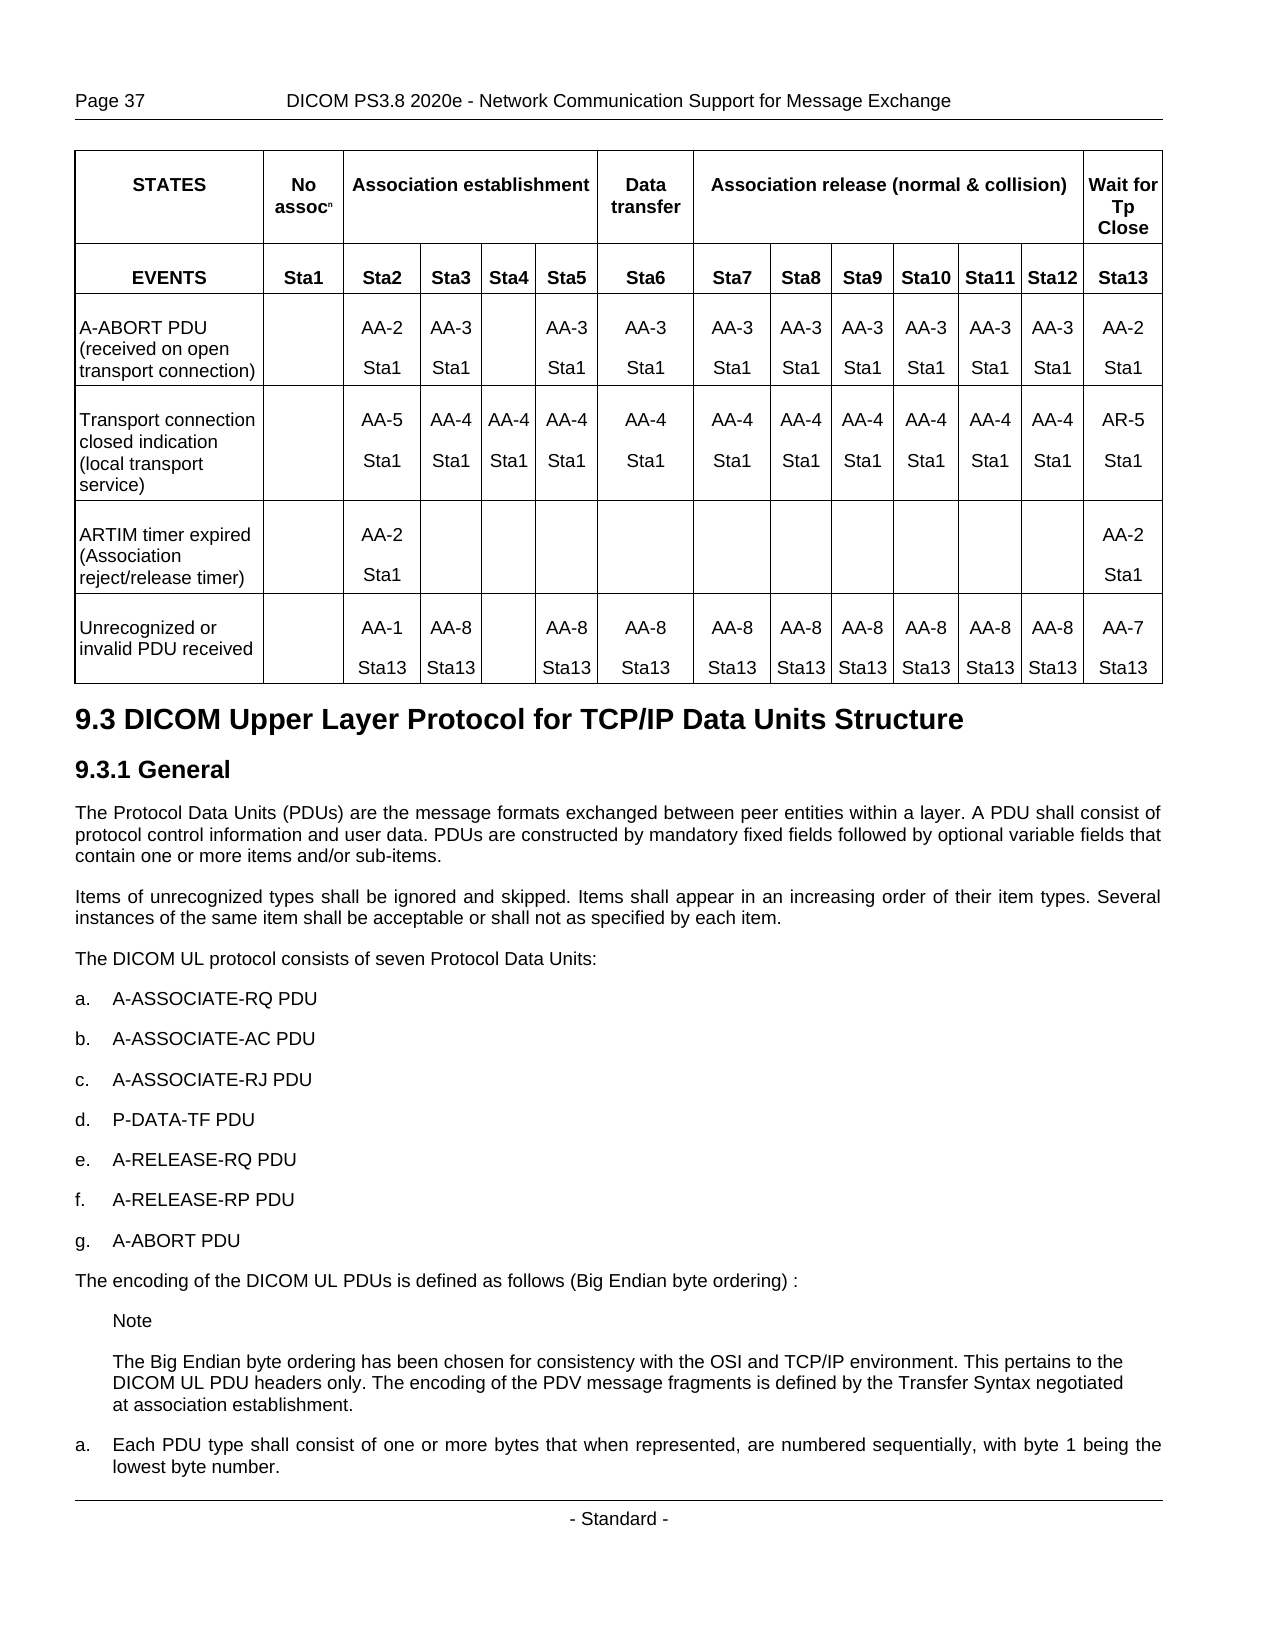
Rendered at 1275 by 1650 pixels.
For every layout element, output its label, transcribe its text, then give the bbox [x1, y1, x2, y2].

table_cell AA-4 Sta1 [482, 386, 535, 500]
table_header Association establishment [344, 151, 597, 243]
table_cell AA-3 Sta1 [832, 294, 893, 385]
table_cell AA-5 Sta1 [344, 386, 420, 500]
table_cell AA-3 Sta1 [421, 294, 481, 385]
table_cell AA-4 Sta1 [536, 386, 597, 500]
table_cell [694, 501, 770, 592]
table_cell [264, 386, 343, 500]
table_cell [264, 594, 343, 682]
table_cell AA-3 Sta1 [1022, 294, 1083, 385]
text Items of unrecognized types shall be ignored and skipped. Items shall appear in an increasing order of their item types. Several instances of the same item shall be acceptable or shall not as specified by each item. [75, 886, 1162, 929]
table_header No assocn [264, 151, 343, 243]
table_cell Sta9 [832, 244, 893, 292]
table_cell AA-4 Sta1 [832, 386, 893, 500]
table_cell AA-3 Sta1 [771, 294, 831, 385]
table_cell AA-4 Sta1 [771, 386, 831, 500]
table_cell Sta11 [959, 244, 1021, 292]
table_header Wait for Tp Close [1084, 151, 1162, 243]
table_cell AA-4 Sta1 [894, 386, 958, 500]
table_cell A-ABORT PDU (received on open transport connection) [76, 294, 263, 385]
table_cell AA-3 Sta1 [598, 294, 693, 385]
table_cell [482, 501, 535, 592]
text g. A-ABORT PDU [75, 1229, 1162, 1251]
table_cell [771, 501, 831, 592]
text d. P-DATA-TF PDU [75, 1109, 1162, 1130]
table_cell AA-2 Sta1 [1084, 294, 1162, 385]
table_cell Sta8 [771, 244, 831, 292]
table_cell AA-3 Sta1 [894, 294, 958, 385]
table_cell Sta3 [421, 244, 481, 292]
table_cell [1022, 501, 1083, 592]
table_cell Sta4 [482, 244, 535, 292]
table_cell [598, 501, 693, 592]
table_header STATES [76, 151, 263, 243]
table_cell AA-2 Sta1 [344, 294, 420, 385]
table_cell AA-4 Sta1 [959, 386, 1021, 500]
table_cell AA-8 Sta13 [694, 594, 770, 682]
table_cell Unrecognized or invalid PDU received [76, 594, 263, 682]
table_cell [832, 501, 893, 592]
text The encoding of the DICOM UL PDUs is defined as follows (Big Endian byte ordering) : [75, 1270, 1162, 1291]
text Note [112, 1310, 1125, 1332]
text e. A-RELEASE-RQ PDU [75, 1149, 1162, 1171]
text f. A-RELEASE-RP PDU [75, 1189, 1162, 1211]
table_cell AA-8 Sta13 [894, 594, 958, 682]
table_cell AA-8 Sta13 [421, 594, 481, 682]
table_cell [959, 501, 1021, 592]
table_cell AA-4 Sta1 [1022, 386, 1083, 500]
table_cell Sta10 [894, 244, 958, 292]
table_cell AA-8 Sta13 [536, 594, 597, 682]
text a. A-ASSOCIATE-RQ PDU [75, 988, 1162, 1009]
table_cell AA-2 Sta1 [1084, 501, 1162, 592]
table_cell [264, 501, 343, 592]
text The Protocol Data Units (PDUs) are the message formats exchanged between peer entities within a layer. A PDU shall consist of protocol control information and user data. PDUs are constructed by mandatory fixed fields followed by optional variable fields that contain one or more items and/or sub-items. [75, 802, 1162, 867]
table_cell AA-7 Sta13 [1084, 594, 1162, 682]
table_cell ARTIM timer expired (Association reject/release timer) [76, 501, 263, 592]
table_cell AA-1 Sta13 [344, 594, 420, 682]
table_cell [264, 294, 343, 385]
table_cell [482, 594, 535, 682]
table_cell Sta7 [694, 244, 770, 292]
table_cell AA-8 Sta13 [598, 594, 693, 682]
text The DICOM UL protocol consists of seven Protocol Data Units: [75, 947, 1162, 969]
table_header Data transfer [598, 151, 693, 243]
table_cell Sta6 [598, 244, 693, 292]
table_cell Sta1 [264, 244, 343, 292]
table_header Association release (normal & collision) [694, 151, 1083, 243]
table_cell [536, 501, 597, 592]
table_cell [482, 294, 535, 385]
table_cell AA-3 Sta1 [694, 294, 770, 385]
table_cell AA-3 Sta1 [536, 294, 597, 385]
text a. Each PDU type shall consist of one or more bytes that when represented, are numbered sequentially, with byte 1 being the lowest byte number. [75, 1434, 1162, 1477]
table_cell AA-4 Sta1 [598, 386, 693, 500]
text c. A-ASSOCIATE-RJ PDU [75, 1068, 1162, 1090]
text The Big Endian byte ordering has been chosen for consistency with the OSI and TCP/IP environment. This pertains to the DICOM UL PDU headers only. The encoding of the PDV message fragments is defined by the Transfer Syntax negotiated at association establishment. [112, 1351, 1125, 1415]
table_cell AA-4 Sta1 [694, 386, 770, 500]
table_cell AA-2 Sta1 [344, 501, 420, 592]
table_cell AA-4 Sta1 [421, 386, 481, 500]
table_cell Sta12 [1022, 244, 1083, 292]
table_cell AA-3 Sta1 [959, 294, 1021, 385]
text 9.3.1 General [75, 754, 1162, 783]
table_cell Sta5 [536, 244, 597, 292]
text b. A-ASSOCIATE-AC PDU [75, 1028, 1162, 1049]
table_cell Transport connection closed indication (local transport service) [76, 386, 263, 500]
table_cell EVENTS [76, 244, 263, 292]
table_cell Sta13 [1084, 244, 1162, 292]
table_cell [421, 501, 481, 592]
text 9.3 DICOM Upper Layer Protocol for TCP/IP Data Units Structure [75, 702, 1162, 736]
table_cell Sta2 [344, 244, 420, 292]
table_cell AA-8 Sta13 [1022, 594, 1083, 682]
table_cell [894, 501, 958, 592]
table_cell AA-8 Sta13 [771, 594, 831, 682]
table_cell AA-8 Sta13 [832, 594, 893, 682]
table_cell AA-8 Sta13 [959, 594, 1021, 682]
table_cell AR-5 Sta1 [1084, 386, 1162, 500]
